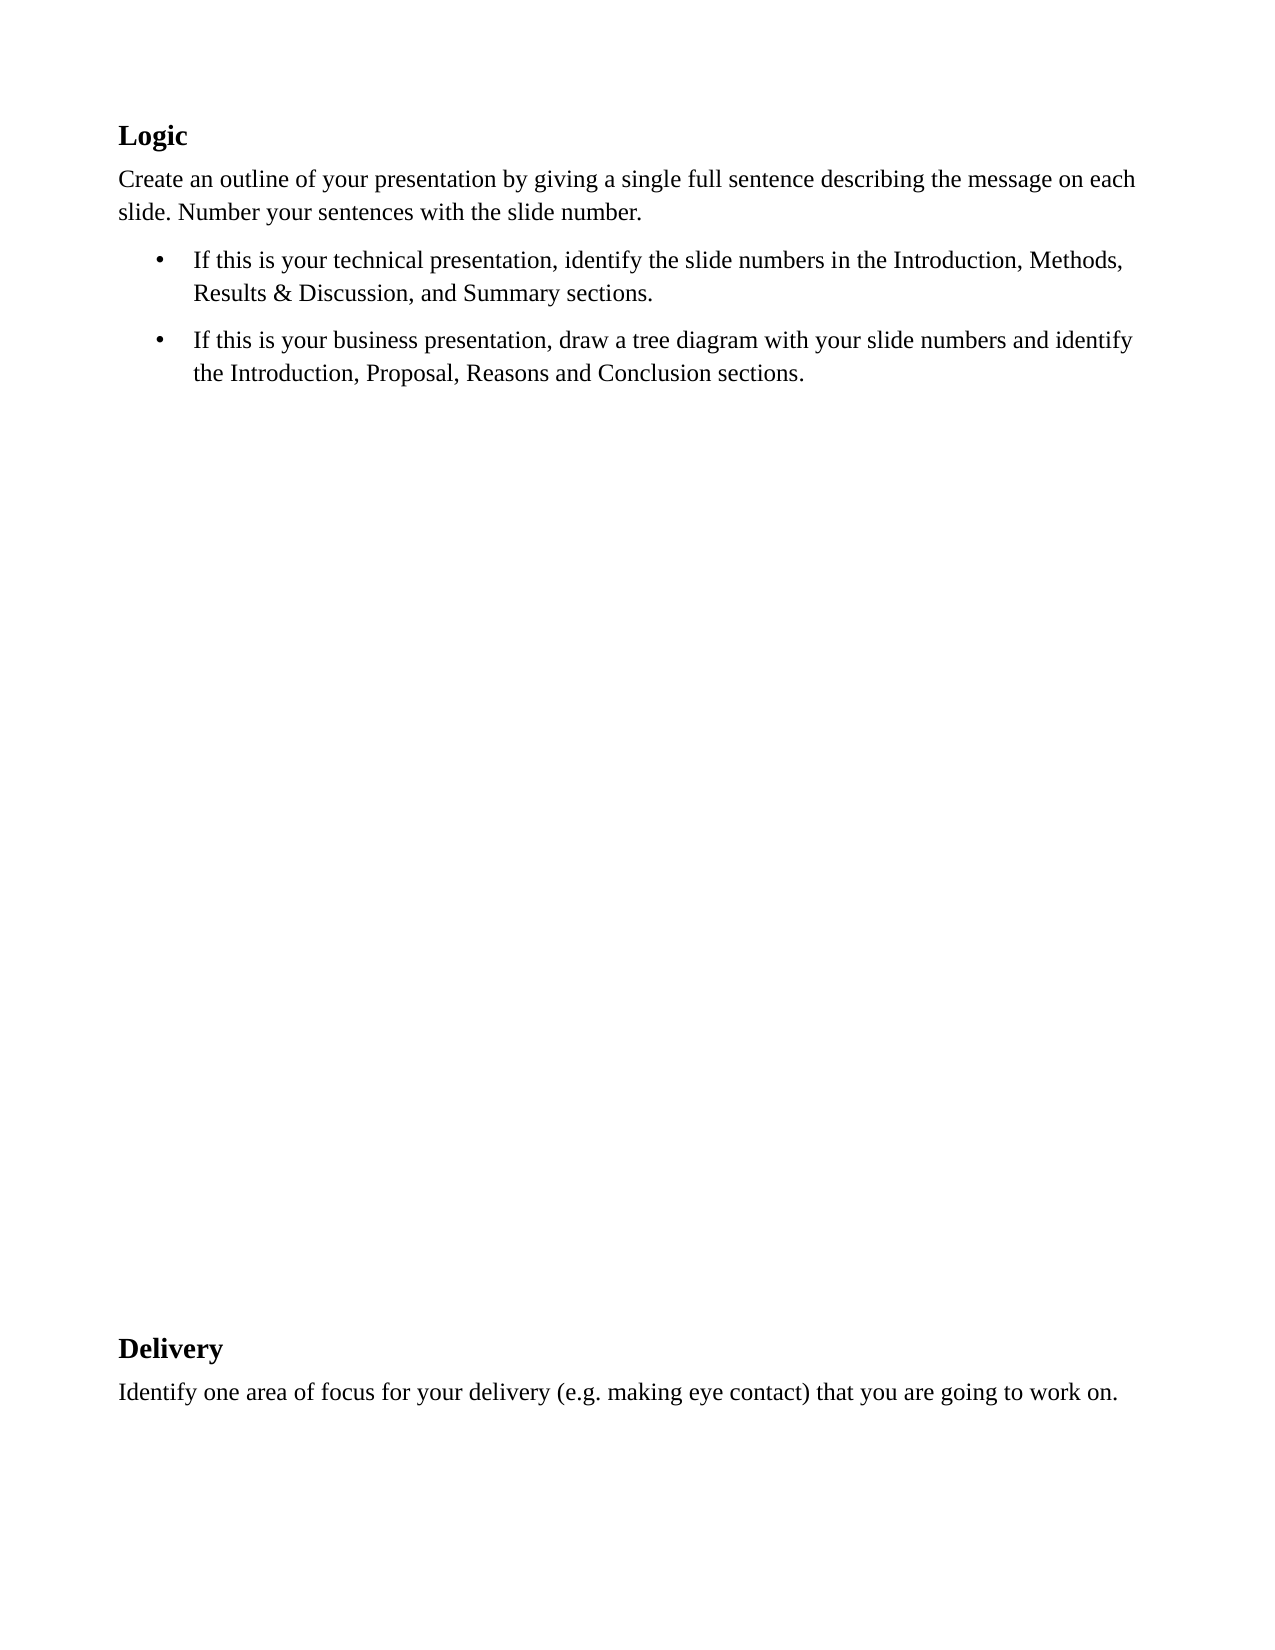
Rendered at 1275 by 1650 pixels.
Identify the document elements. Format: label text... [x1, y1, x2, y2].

list If this is your technical presentation, identify the slide numbers in the Introduction, Methods, Results & Discussion, and Summary sections. [156, 245, 1157, 307]
subtitle Delivery [118, 1331, 1157, 1365]
text Create an outline of your presentation by giving a single full sentence describing the message on each slide. Number your sentences with the slide number. [118, 164, 1157, 226]
text Identify one area of focus for your delivery (e.g. making eye contact) that you are going to work on. [118, 1377, 1157, 1406]
subtitle Logic [118, 118, 1157, 152]
list If this is your business presentation, draw a tree diagram with your slide numbers and identify the Introduction, Proposal, Reasons and Conclusion sections. [156, 325, 1157, 387]
